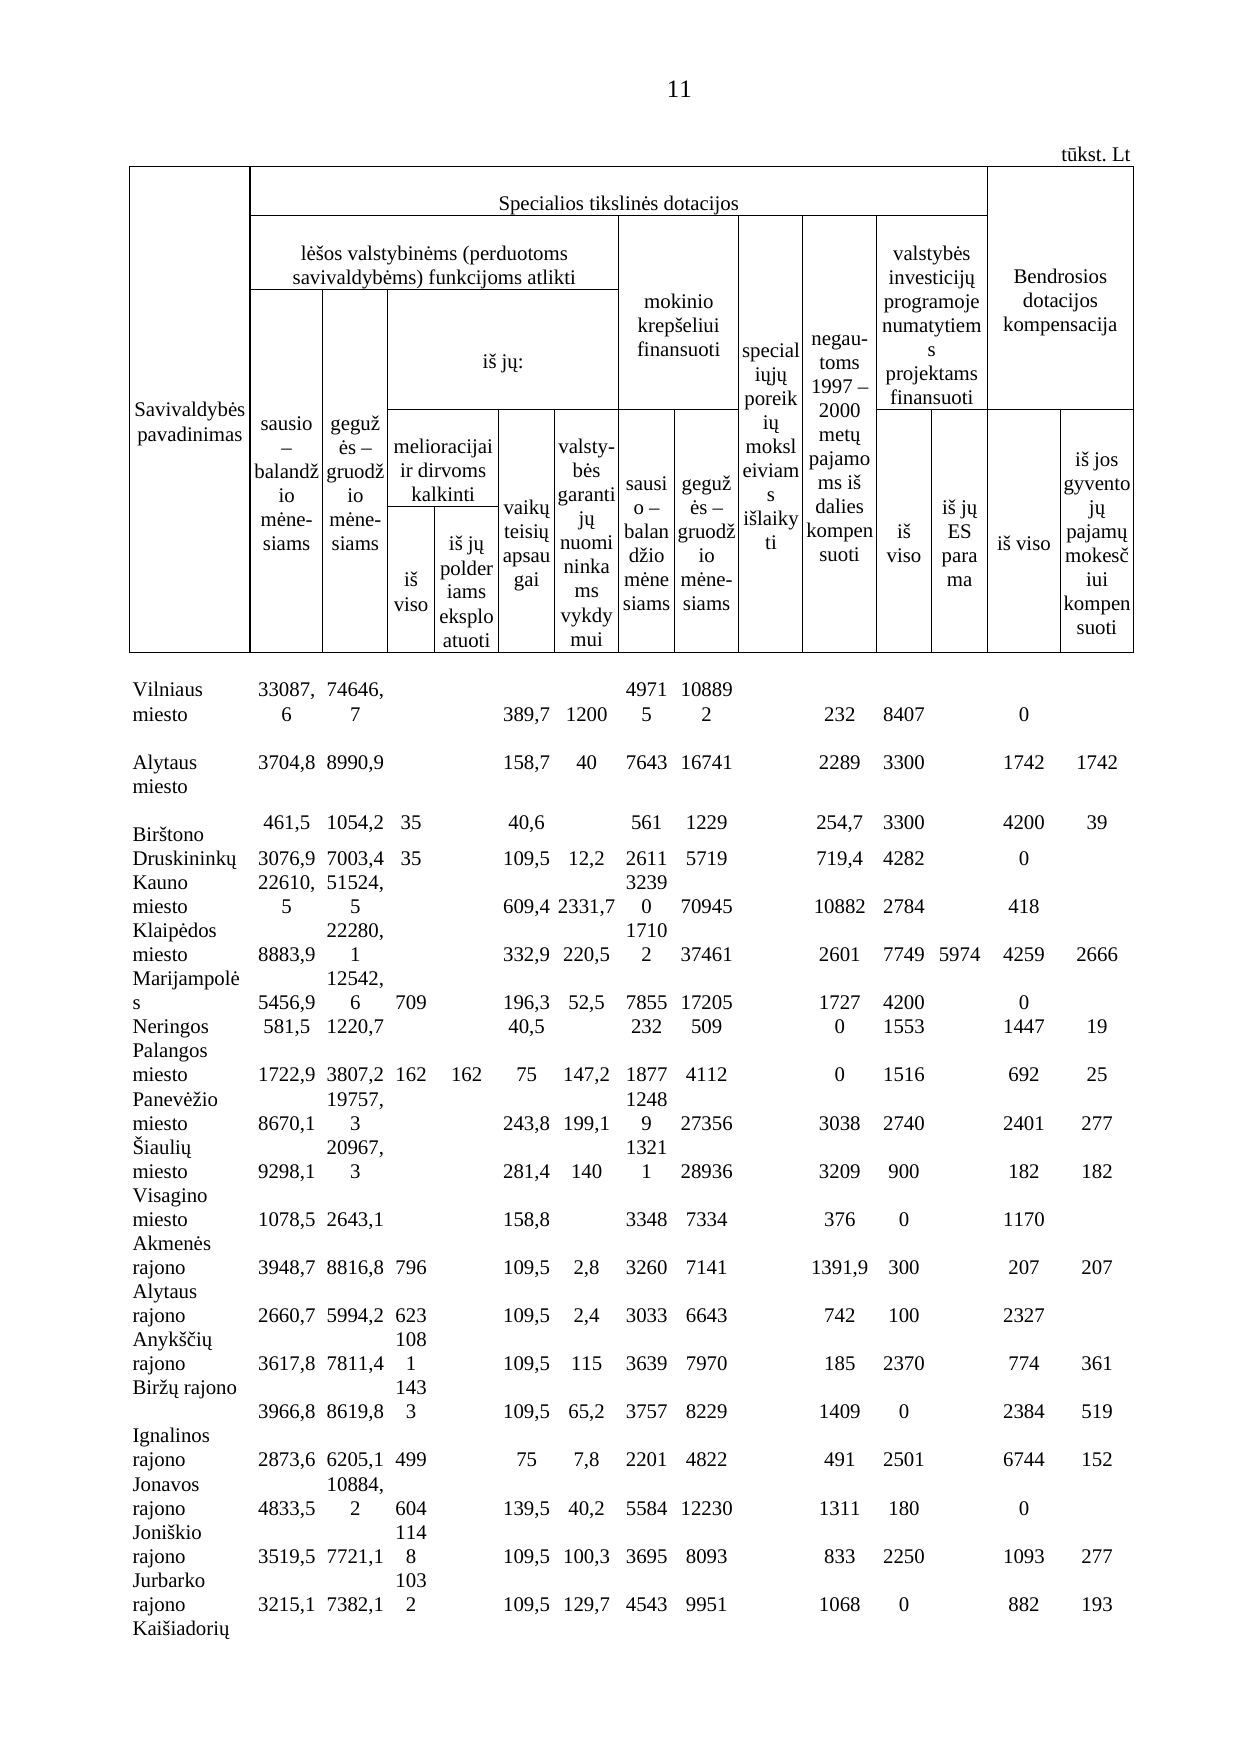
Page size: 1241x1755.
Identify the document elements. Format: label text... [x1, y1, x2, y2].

table_cell [434, 1423, 498, 1471]
table_cell 1727 [803, 966, 876, 1014]
table_cell 1229 [674, 798, 738, 846]
table_cell 3948,7 [250, 1231, 323, 1279]
table_cell 4200 [987, 798, 1060, 846]
table_cell 3695 [619, 1520, 674, 1568]
table_cell 1391,9 [803, 1231, 876, 1279]
table_cell 0 [803, 1038, 876, 1086]
table_cell [932, 1471, 987, 1519]
table_cell 519 [1060, 1375, 1133, 1423]
table_cell 1170 [987, 1183, 1060, 1231]
table_cell lėšos valstybinėms (perduotoms savivaldybėms) funkcijoms atlikti [251, 216, 618, 289]
table_cell Kaišiadorių rajono [129, 1616, 250, 1636]
table_cell [739, 653, 803, 677]
table_cell 6789,6 [323, 1616, 387, 1636]
table_cell 8407 [876, 678, 932, 726]
table_cell 9951 [674, 1568, 738, 1616]
table_cell [554, 798, 618, 846]
table_cell [932, 1086, 987, 1134]
table_cell 3094,6 [250, 1616, 323, 1636]
table_cell [739, 1183, 803, 1231]
table_cell [739, 726, 803, 798]
table_cell Palangos miesto [129, 1038, 250, 1086]
table_cell [387, 1183, 434, 1231]
table_cell [434, 1279, 498, 1327]
table_cell [387, 918, 434, 966]
table_cell Birštono [129, 798, 250, 846]
table_cell 7749 [876, 918, 932, 966]
table_cell 9298,1 [250, 1135, 323, 1183]
table_cell 2501 [876, 1423, 932, 1471]
table_cell 900 [876, 1135, 932, 1183]
table_cell [619, 653, 674, 677]
table_cell 0 [803, 1014, 876, 1038]
table_cell Alytaus rajono [129, 1279, 250, 1327]
table_cell 1877 [619, 1038, 674, 1086]
table_cell 2327 [987, 1279, 1060, 1327]
table_cell 4822 [674, 1423, 738, 1471]
table_cell [739, 966, 803, 1014]
table_cell specialiųjų poreikių moksleiviams išlaikyti [739, 216, 802, 652]
table_cell iš jų: [388, 290, 618, 409]
table_cell Klaipėdos miesto [129, 918, 250, 966]
table_cell 882 [987, 1568, 1060, 1616]
table_cell 1447 [987, 1014, 1060, 1038]
table_cell [1060, 678, 1133, 726]
table_cell [323, 653, 387, 677]
table_cell 65,2 [554, 1375, 618, 1423]
table_cell 27356 [674, 1086, 738, 1134]
table_cell Alytaus miesto [129, 726, 250, 798]
table_cell [434, 1014, 498, 1038]
table_cell 70945 [674, 870, 738, 918]
table_cell 4543 [619, 1568, 674, 1616]
table_cell 7643 [619, 726, 674, 798]
table_cell [739, 1568, 803, 1616]
table_cell [434, 846, 498, 870]
table_cell [434, 870, 498, 918]
table_cell 109,5 [499, 846, 554, 870]
table_cell [1060, 653, 1133, 677]
table_cell [739, 1014, 803, 1038]
table_cell Neringos [129, 1014, 250, 1038]
table_cell 1742 [987, 726, 1060, 798]
table_cell sausio – balandžio mėne-siams [251, 290, 322, 652]
table_cell Jurbarko rajono [129, 1568, 250, 1616]
table_cell valstybės investicijų programoje numatytiems projektams finansuoti [877, 216, 987, 409]
table_cell 7334 [674, 1183, 738, 1231]
table_cell 129,7 [554, 1568, 618, 1616]
table_cell 604 [387, 1471, 434, 1519]
table_cell [932, 966, 987, 1014]
table_cell 115 [554, 1327, 618, 1375]
table_cell 1078,5 [250, 1183, 323, 1231]
table_cell 0 [987, 1471, 1060, 1519]
table_cell 109,5 [499, 1327, 554, 1375]
table_cell 207 [1060, 1231, 1133, 1279]
table_cell 108892 [674, 678, 738, 726]
table_cell 75 [499, 1038, 554, 1086]
table_cell [739, 798, 803, 846]
table_cell 19 [1060, 1014, 1133, 1038]
table_cell 3519,5 [250, 1520, 323, 1568]
table_cell Joniškio rajono [129, 1520, 250, 1568]
table_cell [1060, 1183, 1133, 1231]
table_cell 109,5 [499, 1279, 554, 1327]
table_cell 1081 [387, 1327, 434, 1375]
table_cell [739, 1520, 803, 1568]
table_cell 6744 [987, 1423, 1060, 1471]
table_cell Anykščių rajono [129, 1327, 250, 1375]
table_cell 207 [987, 1231, 1060, 1279]
table_cell 13211 [619, 1135, 674, 1183]
table_cell 74646,7 [323, 678, 387, 726]
table_cell 7970 [674, 1327, 738, 1375]
table_cell [434, 678, 498, 726]
table_cell 8883,9 [250, 918, 323, 966]
table_cell [739, 1038, 803, 1086]
table_cell 974 [387, 1616, 434, 1636]
table_cell 0 [876, 1183, 932, 1231]
table_cell 3209 [803, 1135, 876, 1183]
table_cell 1742 [1060, 726, 1133, 798]
table_cell 2873,6 [250, 1423, 323, 1471]
table_cell iš viso [388, 507, 434, 652]
table_cell 3883 [619, 1616, 674, 1636]
table_cell [1060, 1471, 1133, 1519]
table_cell 509 [674, 1014, 738, 1038]
table_cell 4259 [987, 918, 1060, 966]
table_cell [932, 1327, 987, 1375]
table_cell 3300 [876, 726, 932, 798]
table_cell 692 [987, 1038, 1060, 1086]
table_cell 5584 [619, 1471, 674, 1519]
table_cell 139,5 [499, 1471, 554, 1519]
table_cell 277 [1060, 1520, 1133, 1568]
table_cell 609,4 [499, 870, 554, 918]
table_cell Savivaldybės pavadinimas [130, 167, 249, 652]
table_cell 7,8 [554, 1423, 618, 1471]
table_cell [387, 726, 434, 798]
table_cell 461,5 [250, 798, 323, 846]
table_cell 35 [387, 846, 434, 870]
table_cell [739, 1279, 803, 1327]
table_cell [1060, 1279, 1133, 1327]
table_cell [932, 1375, 987, 1423]
table_cell [434, 1568, 498, 1616]
table_cell Akmenės rajono [129, 1231, 250, 1279]
table_cell 8619,8 [323, 1375, 387, 1423]
table_cell [129, 653, 250, 677]
table_cell 33087,6 [250, 678, 323, 726]
table_cell [739, 870, 803, 918]
table_cell 17102 [619, 918, 674, 966]
table_cell Šiaulių miesto [129, 1135, 250, 1183]
table_cell 685 [987, 1616, 1060, 1636]
table_cell 52,5 [554, 966, 618, 1014]
table_cell [387, 653, 434, 677]
table_cell 75 [499, 1423, 554, 1471]
table_cell 22280,1 [323, 918, 387, 966]
table_cell 232 [803, 678, 876, 726]
table_cell [554, 1014, 618, 1038]
table_cell 1162 [803, 1616, 876, 1636]
table_cell 4833,5 [250, 1471, 323, 1519]
table_cell 2660,7 [250, 1279, 323, 1327]
table_cell 2370 [876, 1327, 932, 1375]
table_cell [387, 1086, 434, 1134]
table_cell 40,5 [499, 1014, 554, 1038]
table_cell 1093 [987, 1520, 1060, 1568]
table_cell valsty-bės garantijų nuomininkams vykdymui [555, 410, 618, 652]
table_cell [932, 1135, 987, 1183]
table_cell 1311 [803, 1471, 876, 1519]
table_cell Druskininkų [129, 846, 250, 870]
table_cell 774 [987, 1327, 1060, 1375]
table_cell 7382,1 [323, 1568, 387, 1616]
table_cell 8229 [674, 1375, 738, 1423]
table_cell 3076,9 [250, 846, 323, 870]
table_cell 10884,2 [323, 1471, 387, 1519]
table_cell 3639 [619, 1327, 674, 1375]
table_cell 796 [387, 1231, 434, 1279]
table_cell 277 [1060, 1086, 1133, 1134]
table_cell [387, 678, 434, 726]
table_cell 7721,1 [323, 1520, 387, 1568]
table_cell 5994,2 [323, 1279, 387, 1327]
table_cell Jonavos rajono [129, 1471, 250, 1519]
table_cell Specialios tikslinės dotacijos [251, 167, 987, 215]
table_cell 3033 [619, 1279, 674, 1327]
table_cell 1148 [387, 1520, 434, 1568]
table_cell Vilniaus miesto [129, 678, 250, 726]
table_cell 3617,8 [250, 1327, 323, 1375]
table_cell 332,9 [499, 918, 554, 966]
table_cell 1409 [803, 1375, 876, 1423]
table_cell [434, 1135, 498, 1183]
table_cell 51524,5 [323, 870, 387, 918]
table_cell 0 [987, 846, 1060, 870]
table_cell iš jų ES parama [932, 410, 987, 652]
table_cell 389,7 [499, 678, 554, 726]
table_cell 2376 [876, 1616, 932, 1636]
table_cell 2,8 [554, 1231, 618, 1279]
table_cell 581,5 [250, 1014, 323, 1038]
table_cell [434, 966, 498, 1014]
table_cell iš viso [877, 410, 931, 652]
table_cell 109,5 [499, 1231, 554, 1279]
table_cell 3807,2 [323, 1038, 387, 1086]
table_cell 4112 [674, 1038, 738, 1086]
table_cell [932, 870, 987, 918]
table_cell 28936 [674, 1135, 738, 1183]
table_cell 2289 [803, 726, 876, 798]
table_cell mokinio krepšeliui finansuoti [619, 216, 738, 409]
table_cell 6643 [674, 1279, 738, 1327]
table_cell 7141 [674, 1231, 738, 1279]
table_cell 8504 [674, 1616, 738, 1636]
table_cell [932, 1568, 987, 1616]
table_cell 1516 [876, 1038, 932, 1086]
table_cell 623 [387, 1279, 434, 1327]
table_cell [932, 798, 987, 846]
table_cell 719,4 [803, 846, 876, 870]
table_cell 0 [876, 1375, 932, 1423]
table_cell 2601 [803, 918, 876, 966]
table_cell 12542,6 [323, 966, 387, 1014]
table_cell 40,6 [499, 798, 554, 846]
table_cell [434, 1471, 498, 1519]
table_cell 2250 [876, 1520, 932, 1568]
table_cell 140 [554, 1135, 618, 1183]
table_cell 19757,3 [323, 1086, 387, 1134]
table_cell [1060, 966, 1133, 1014]
table_cell 22610,5 [250, 870, 323, 918]
table_cell iš jos gyventojų pajamų mokesčiui kompensuoti [1061, 410, 1133, 652]
table_cell melioracijai ir dirvoms kalkinti [388, 410, 498, 506]
table_cell 7811,4 [323, 1327, 387, 1375]
table_cell 150 [434, 1616, 498, 1636]
table_cell Marijampolės [129, 966, 250, 1014]
table_cell 833 [803, 1520, 876, 1568]
table_cell 17205 [674, 966, 738, 1014]
table_cell 243,8 [499, 1086, 554, 1134]
table_cell sausio – balandžio mėnesiams [619, 410, 674, 652]
table_cell 193 [1060, 1568, 1133, 1616]
table_cell negau-toms 1997 – 2000 metų pajamoms iš dalies kompensuoti [803, 216, 876, 652]
table_cell 742 [803, 1279, 876, 1327]
table_cell 109,5 [499, 1568, 554, 1616]
table_cell 100 [876, 1279, 932, 1327]
table_cell 2666 [1060, 918, 1133, 966]
table_cell [434, 1520, 498, 1568]
table_cell [387, 1014, 434, 1038]
table_cell 180 [876, 1471, 932, 1519]
table_cell 12230 [674, 1471, 738, 1519]
table_cell 2784 [876, 870, 932, 918]
table_cell [739, 678, 803, 726]
table_cell 182 [1060, 1135, 1133, 1183]
table_cell 561 [619, 798, 674, 846]
table_cell 1054,2 [323, 798, 387, 846]
table_cell [932, 1279, 987, 1327]
table_cell 16741 [674, 726, 738, 798]
table_cell iš jų polderiams eksploatuoti [435, 507, 498, 652]
table_cell [434, 1327, 498, 1375]
table_cell 3704,8 [250, 726, 323, 798]
table_cell 109,5 [499, 1375, 554, 1423]
table_cell 4282 [876, 846, 932, 870]
table_cell vaikų teisių apsaugai [499, 410, 554, 652]
table_cell 8816,8 [323, 1231, 387, 1279]
table_cell [434, 726, 498, 798]
table_cell [932, 1014, 987, 1038]
table_cell 0 [876, 1568, 932, 1616]
table_cell 1200 [554, 678, 618, 726]
table_cell 3966,8 [250, 1375, 323, 1423]
table_cell Kauno miesto [129, 870, 250, 918]
table_cell 685 [1060, 1616, 1133, 1636]
table_cell [932, 1183, 987, 1231]
table_cell [739, 1231, 803, 1279]
table_cell [932, 1520, 987, 1568]
table_cell 8670,1 [250, 1086, 323, 1134]
table_cell [739, 1327, 803, 1375]
table_cell Bendrosios dotacijos kompensacija [988, 167, 1133, 409]
table_cell 361 [1060, 1327, 1133, 1375]
table_cell [250, 653, 323, 677]
table_cell [932, 1038, 987, 1086]
table_cell 15,6 [554, 1616, 618, 1636]
table_cell 39 [1060, 798, 1133, 846]
table_cell [932, 726, 987, 798]
table_cell 376 [803, 1183, 876, 1231]
table_cell 1553 [876, 1014, 932, 1038]
table_cell [434, 1183, 498, 1231]
table_cell 5456,9 [250, 966, 323, 1014]
table_cell 3215,1 [250, 1568, 323, 1616]
table_cell [554, 653, 618, 677]
table_cell 100,3 [554, 1520, 618, 1568]
table_cell [434, 798, 498, 846]
table_cell [434, 918, 498, 966]
table_cell 220,5 [554, 918, 618, 966]
table_cell [932, 1616, 987, 1636]
table_cell 40 [554, 726, 618, 798]
table_cell [739, 1375, 803, 1423]
table_cell [932, 653, 987, 677]
table_cell 40,2 [554, 1471, 618, 1519]
table_cell 2611 [619, 846, 674, 870]
table_cell Panevėžio miesto [129, 1086, 250, 1134]
table_cell 12489 [619, 1086, 674, 1134]
table_cell [434, 1231, 498, 1279]
table_cell [932, 1423, 987, 1471]
table_cell 147,2 [554, 1038, 618, 1086]
table_cell [739, 1616, 803, 1636]
table_cell Biržų rajono [129, 1375, 250, 1423]
table_cell 8093 [674, 1520, 738, 1568]
table_cell [739, 1423, 803, 1471]
table_cell [499, 653, 554, 677]
table_header tūkst. Lt [129, 118, 1133, 166]
table_cell 3348 [619, 1183, 674, 1231]
table_cell 3300 [876, 798, 932, 846]
table_cell 182 [987, 1135, 1060, 1183]
table_cell 4200 [876, 966, 932, 1014]
table_cell Ignalinos rajono [129, 1423, 250, 1471]
table_cell 158,7 [499, 726, 554, 798]
table_cell 12,2 [554, 846, 618, 870]
table_cell Visagino miesto [129, 1183, 250, 1231]
table_cell 1032 [387, 1568, 434, 1616]
table_cell [739, 1135, 803, 1183]
table_cell 8990,9 [323, 726, 387, 798]
table_cell 2384 [987, 1375, 1060, 1423]
table_cell 196,3 [499, 966, 554, 1014]
table_cell 10882 [803, 870, 876, 918]
table_cell [674, 653, 738, 677]
table_cell 25 [1060, 1038, 1133, 1086]
table_cell [1060, 870, 1133, 918]
table_cell 0 [987, 678, 1060, 726]
table_cell 7003,4 [323, 846, 387, 870]
table_cell [434, 653, 498, 677]
table_cell 0 [987, 966, 1060, 1014]
table_cell 49715 [619, 678, 674, 726]
table_cell 1068 [803, 1568, 876, 1616]
table_cell 491 [803, 1423, 876, 1471]
table_cell [739, 918, 803, 966]
table_cell 5974 [932, 918, 987, 966]
table_cell 152 [1060, 1423, 1133, 1471]
table_cell 2740 [876, 1086, 932, 1134]
table_cell 35 [387, 798, 434, 846]
table_cell [434, 1086, 498, 1134]
table_cell 281,4 [499, 1135, 554, 1183]
table_cell [1060, 846, 1133, 870]
table_cell [739, 846, 803, 870]
table_cell 3757 [619, 1375, 674, 1423]
table_cell 158,8 [499, 1183, 554, 1231]
table_cell gegužės – gruodžio mėne-siams [323, 290, 387, 652]
table_cell 2401 [987, 1086, 1060, 1134]
table_cell 109,5 [499, 1520, 554, 1568]
table_cell 5719 [674, 846, 738, 870]
table_cell 32390 [619, 870, 674, 918]
table_cell 1722,9 [250, 1038, 323, 1086]
table_cell [932, 846, 987, 870]
table_cell 2201 [619, 1423, 674, 1471]
table_cell 162 [434, 1038, 498, 1086]
table_cell 2643,1 [323, 1183, 387, 1231]
table_cell 2,4 [554, 1279, 618, 1327]
table_cell [387, 870, 434, 918]
table_cell [434, 1375, 498, 1423]
table_cell 3260 [619, 1231, 674, 1279]
table_cell 20967,3 [323, 1135, 387, 1183]
table_cell 499 [387, 1423, 434, 1471]
table_cell 254,7 [803, 798, 876, 846]
table_cell [987, 653, 1060, 677]
table_cell [803, 653, 876, 677]
table_cell 418 [987, 870, 1060, 918]
table_cell 162 [387, 1038, 434, 1086]
table_cell [876, 653, 932, 677]
table_cell 185 [803, 1327, 876, 1375]
table_cell 199,1 [554, 1086, 618, 1134]
table_cell 7855 [619, 966, 674, 1014]
table_cell [739, 1471, 803, 1519]
table_cell 232 [619, 1014, 674, 1038]
table_cell 37461 [674, 918, 738, 966]
table_cell 109,5 [499, 1616, 554, 1636]
table_cell gegužės – gruodžio mėne-siams [675, 410, 738, 652]
table_cell [932, 1231, 987, 1279]
table_cell 1433 [387, 1375, 434, 1423]
table_cell 300 [876, 1231, 932, 1279]
table_cell [387, 1135, 434, 1183]
table_cell 709 [387, 966, 434, 1014]
table_cell iš viso [988, 410, 1060, 652]
table_cell [932, 678, 987, 726]
table_cell [554, 1183, 618, 1231]
table_cell 1220,7 [323, 1014, 387, 1038]
table_cell 3038 [803, 1086, 876, 1134]
table_cell 2331,7 [554, 870, 618, 918]
table_cell [739, 1086, 803, 1134]
table_cell 6205,1 [323, 1423, 387, 1471]
